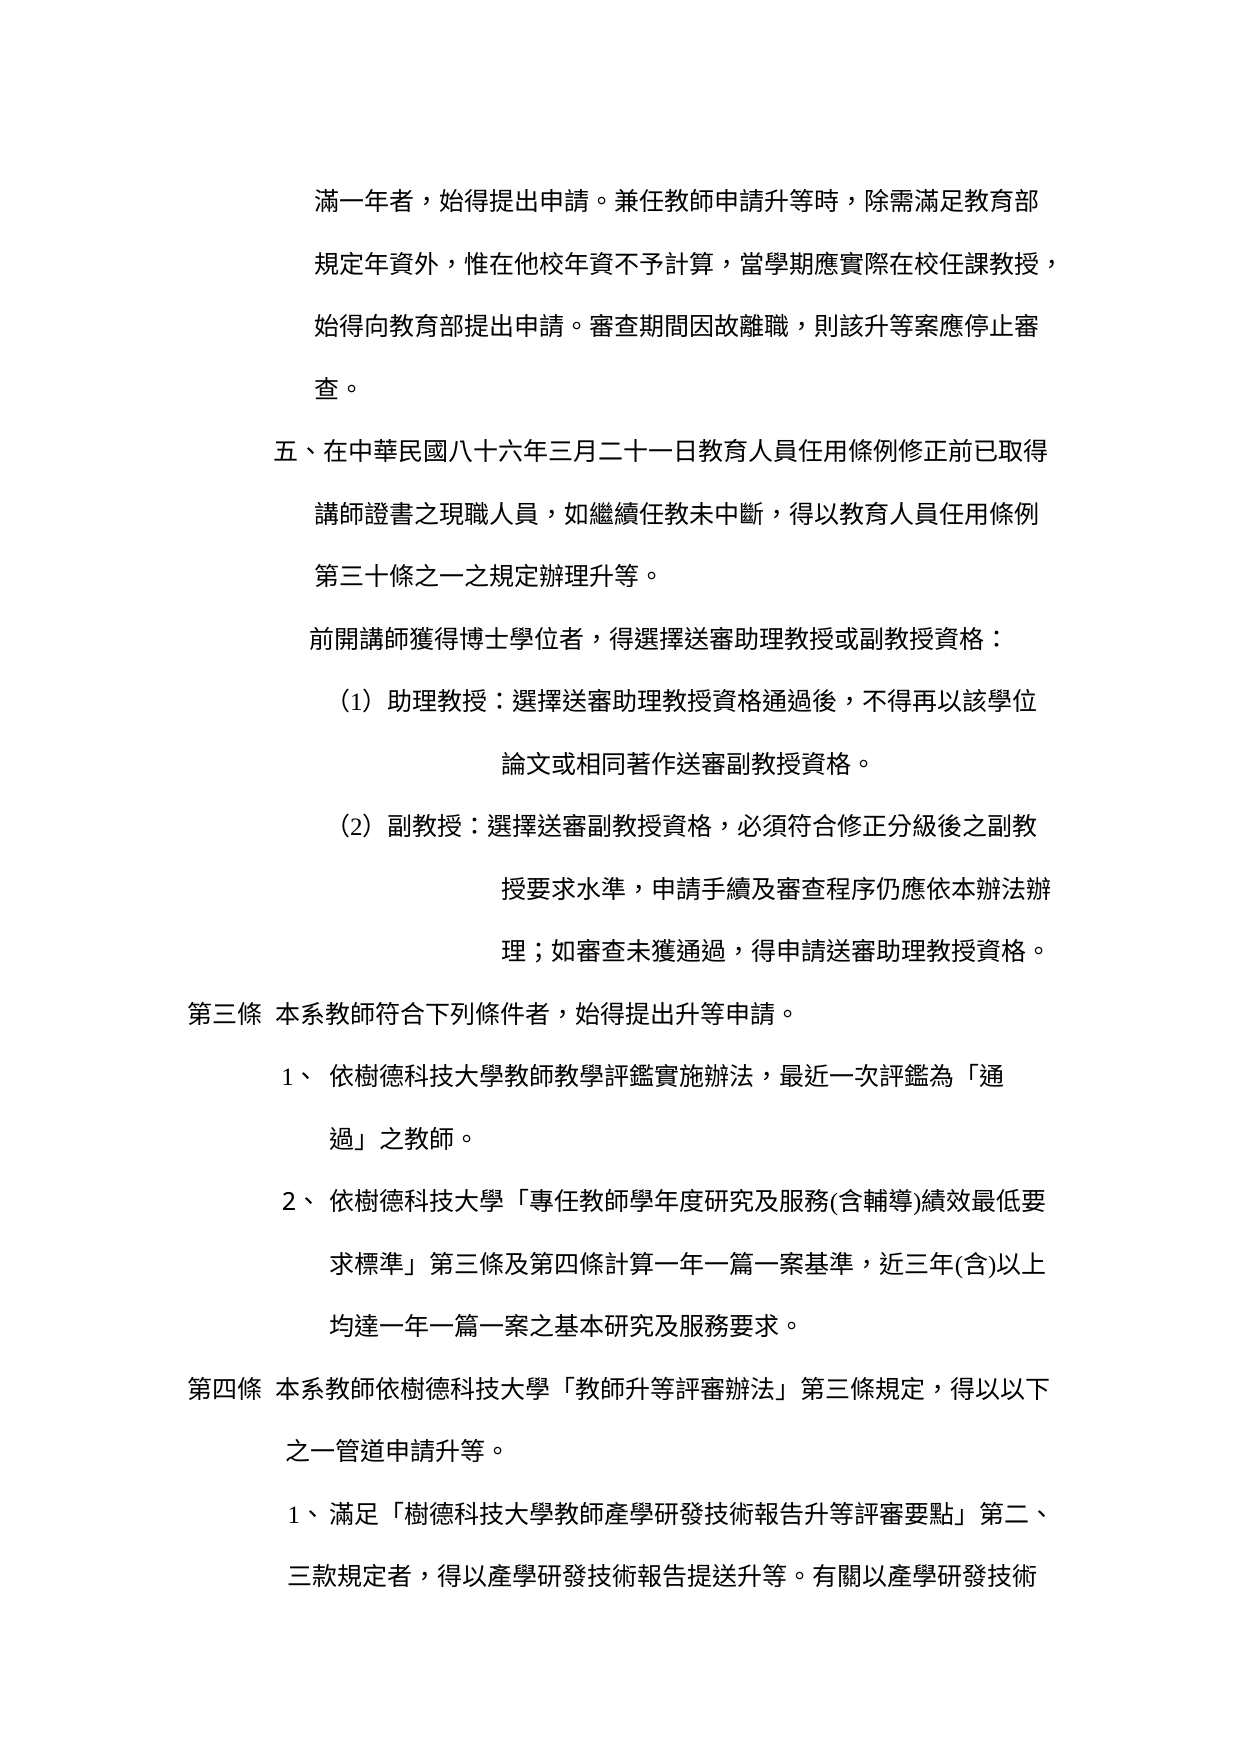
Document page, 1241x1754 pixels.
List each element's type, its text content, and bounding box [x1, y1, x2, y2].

text 五、在中華民國八十六年三月二十一日教育人員任用條例修正前已取得講師證書之現職人員，如繼續任教未中斷，得以教育人員任用條例第三十條之一之規定辦理升等。 [273, 408, 1053, 596]
list 滿足「樹德科技大學教師產學研發技術報告升等評審要點」第二、三款規定者，得以產學研發技術報告提送升等。有關以產學研發技術 [287, 1471, 1053, 1596]
list 依樹德科技大學「專任教師學年度研究及服務(含輔導)績效最低要求標準」第三條及第四條計算一年一篇一案基準，近三年(含)以上均達一年一篇一案之基本研究及服務要求。 [281, 1158, 1053, 1346]
text 第三條 本系教師符合下列條件者，始得提出升等申請。 [187, 971, 1053, 1033]
text （1）助理教授：選擇送審助理教授資格通過後，不得再以該學位論文或相同著作送審副教授資格。 [325, 658, 1053, 783]
text 第四條 本系教師依樹德科技大學「教師升等評審辦法」第三條規定，得以以下之一管道申請升等。 [187, 1346, 1053, 1471]
list 依樹德科技大學教師教學評鑑實施辦法，最近一次評鑑為「通過」之教師。 [281, 1033, 1053, 1158]
text 前開講師獲得博士學位者，得選擇送審助理教授或副教授資格： [309, 596, 1053, 658]
text 四、專任教師申請升等時，當學期應實際在校任課教授，並於本校服務滿一年者，始得提出申請。兼任教師申請升等時，除需滿足教育部規定年資外，惟在他校年資不予計算，當學期應實際在校任課教授，始得向教育部提出申請。審查期間因故離職，則該升等案應停止審查。 [273, 158, 1053, 408]
text （2）副教授：選擇送審副教授資格，必須符合修正分級後之副教授要求水準，申請手續及審查程序仍應依本辦法辦理；如審查未獲通過，得申請送審助理教授資格。 [325, 783, 1053, 971]
